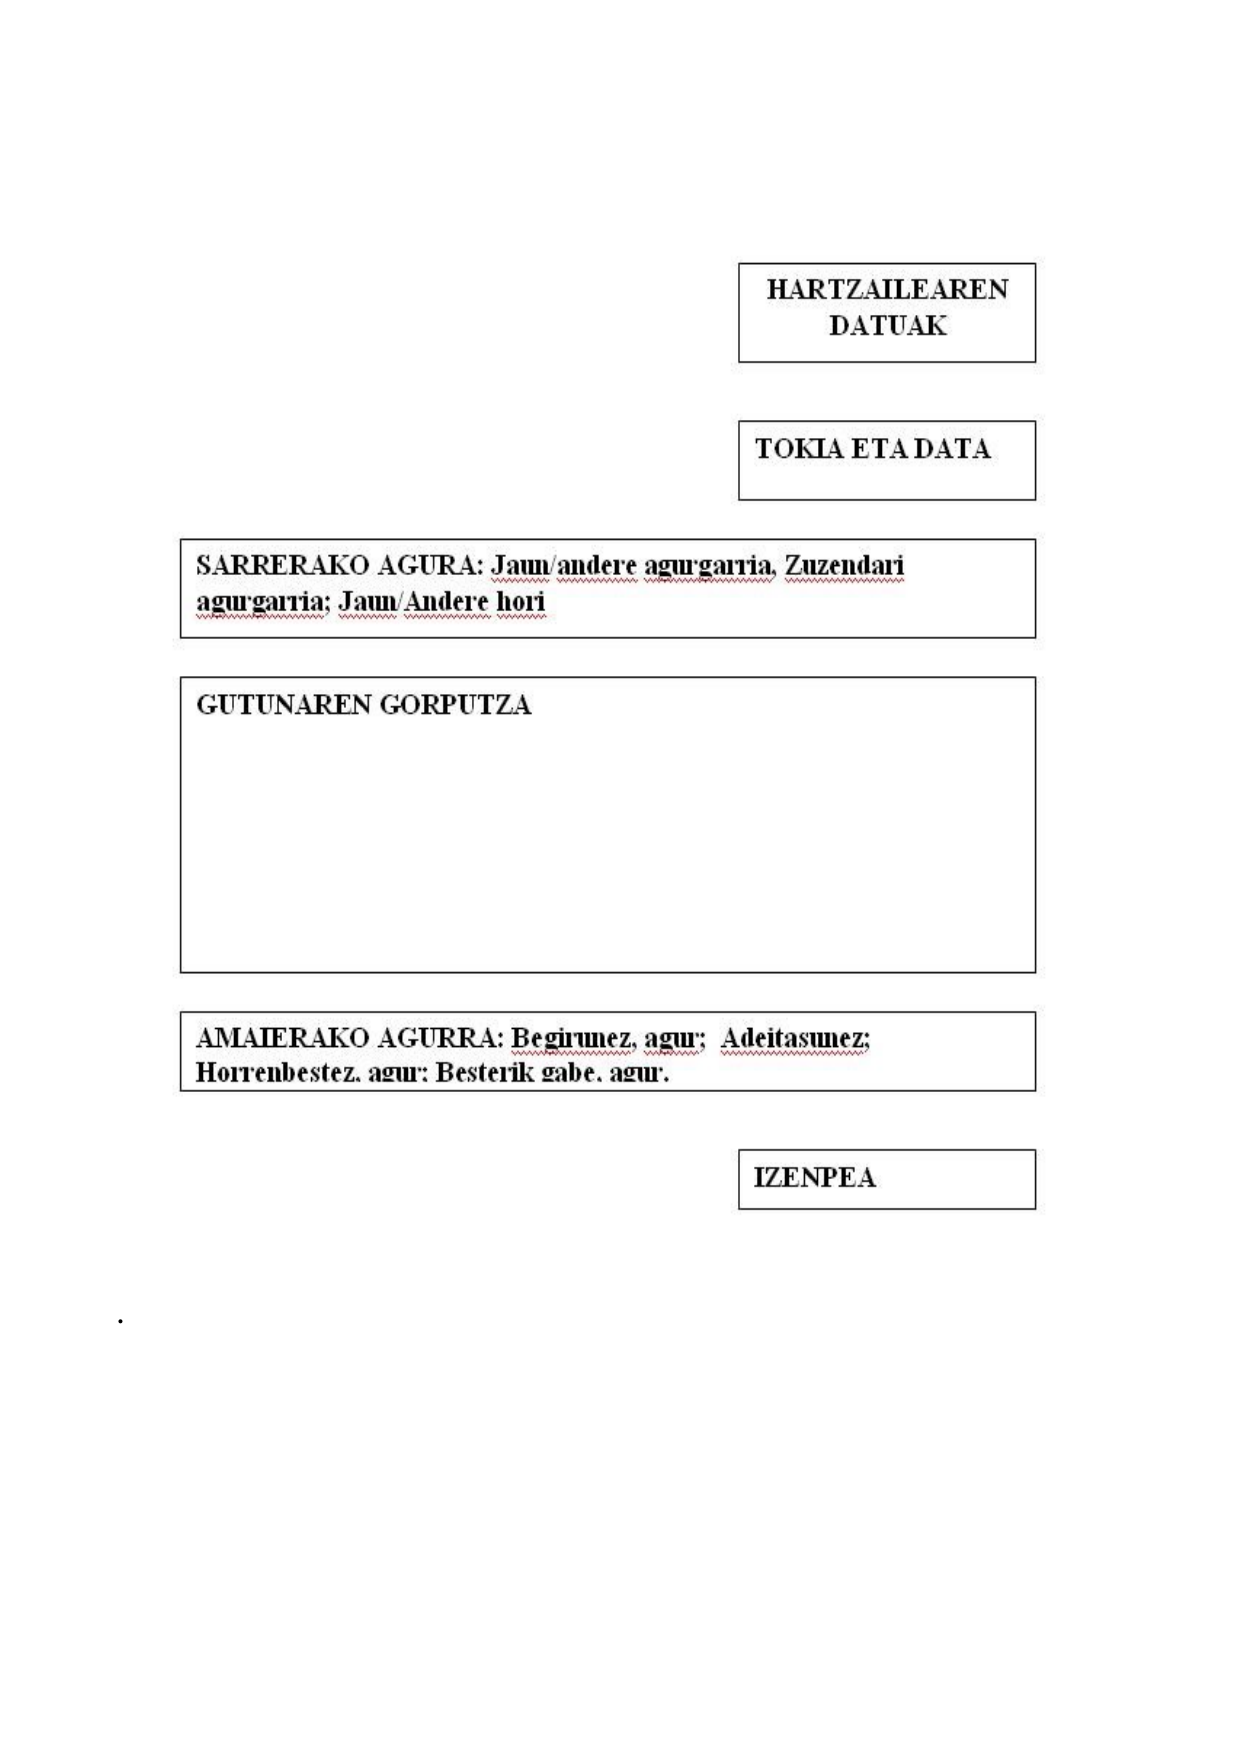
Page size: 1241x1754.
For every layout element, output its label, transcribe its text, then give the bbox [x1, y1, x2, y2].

picture [138, 204, 1102, 1243]
text . [118, 1300, 1122, 1329]
